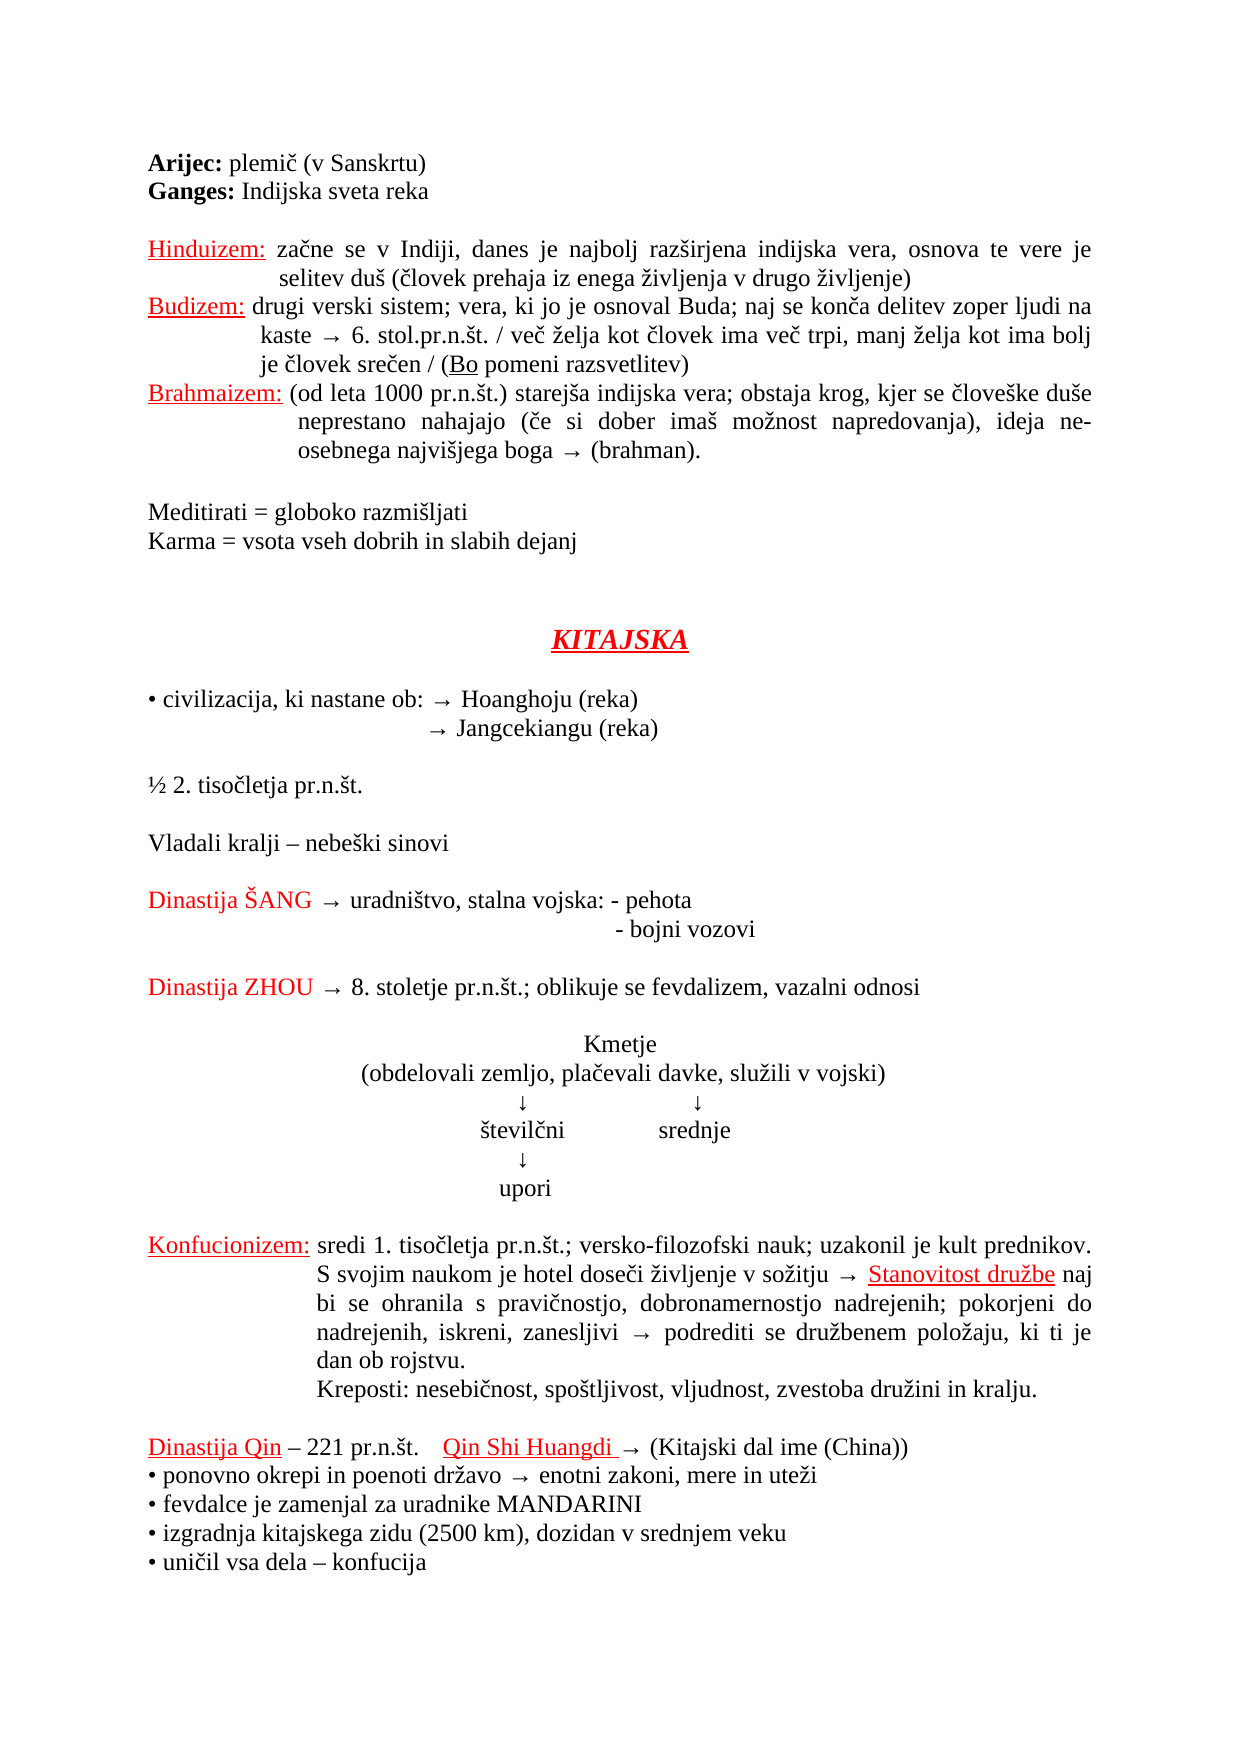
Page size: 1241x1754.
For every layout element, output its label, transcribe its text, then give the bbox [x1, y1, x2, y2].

text Brahmaizem: (od leta 1000 pr.n.št.) starejša indijska vera; obstaja krog, kjer se človeške duše neprestano nahajajo (če si dober imaš možnost napredovanja), ideja ne-osebnega najvišjega boga → (brahman). [148, 378, 1093, 464]
text Dinastija Qin – 221 pr.n.št. Qin Shi Huangdi → (Kitajski dal ime (China)) [148, 1432, 1093, 1461]
text ½ 2. tisočletja pr.n.št. [148, 771, 1093, 799]
text Karma = vsota vseh dobrih in slabih dejanj [148, 526, 1093, 555]
text Dinastija ŠANG → uradništvo, stalna vojska: - pehota [148, 886, 1093, 914]
text upori [443, 1173, 1093, 1202]
text Meditirati = globoko razmišljati [148, 497, 1093, 526]
text Dinastija ZHOU → 8. stoletje pr.n.št.; oblikuje se fevdalizem, vazalni odnosi [148, 972, 1093, 1001]
text Konfucionizem: sredi 1. tisočletja pr.n.št.; versko-filozofski nauk; uzakonil je kult prednikov. S svojim naukom je hotel doseči življenje v sožitju → Stanovitost družbe naj bi se ohranila s pravičnostjo, dobronamernostjo nadrejenih; pokorjeni do nadrejenih, iskreni, zanesljivi → podrediti se družbenem položaju, ki ti je dan ob rojstvu. [148, 1231, 1093, 1374]
text Vladali kralji – nebeški sinovi [148, 828, 1093, 857]
text Kmetje [148, 1029, 1093, 1058]
text • izgradnja kitajskega zidu (2500 km), dozidan v srednjem veku [148, 1518, 1093, 1547]
text številčni srednje [443, 1116, 1093, 1144]
text Ganges: Indijska sveta reka [148, 176, 1093, 205]
text KITAJSKA [148, 622, 1093, 656]
text • fevdalce je zamenjal za uradnike MANDARINI [148, 1489, 1093, 1518]
text ↓ [443, 1144, 1093, 1173]
text → Jangcekiangu (reka) [369, 713, 1093, 742]
text - bojni vozovi [516, 914, 1093, 943]
text ↓ ↓ [148, 1087, 1093, 1116]
text Arijec: plemič (v Sanskrtu) [148, 148, 1093, 176]
text Hinduizem: začne se v Indiji, danes je najbolj razširjena indijska vera, osnova te vere je selitev duš (človek prehaja iz enega življenja v drugo življenje) [148, 234, 1093, 291]
text • ponovno okrepi in poenoti državo → enotni zakoni, mere in uteži [148, 1461, 1093, 1489]
text • civilizacija, ki nastane ob: → Hoanghoju (reka) [148, 684, 1093, 713]
text • uničil vsa dela – konfucija [148, 1547, 1093, 1576]
text Budizem: drugi verski sistem; vera, ki jo je osnoval Buda; naj se konča delitev zoper ljudi na kaste → 6. stol.pr.n.št. / več želja kot človek ima več trpi, manj želja kot ima bolj je človek srečen / (Bo pomeni razsvetlitev) [148, 291, 1093, 378]
text Kreposti: nesebičnost, spoštljivost, vljudnost, zvestoba družini in kralju. [316, 1374, 1093, 1403]
text (obdelovali zemljo, plačevali davke, služili v vojski) [148, 1058, 1093, 1087]
